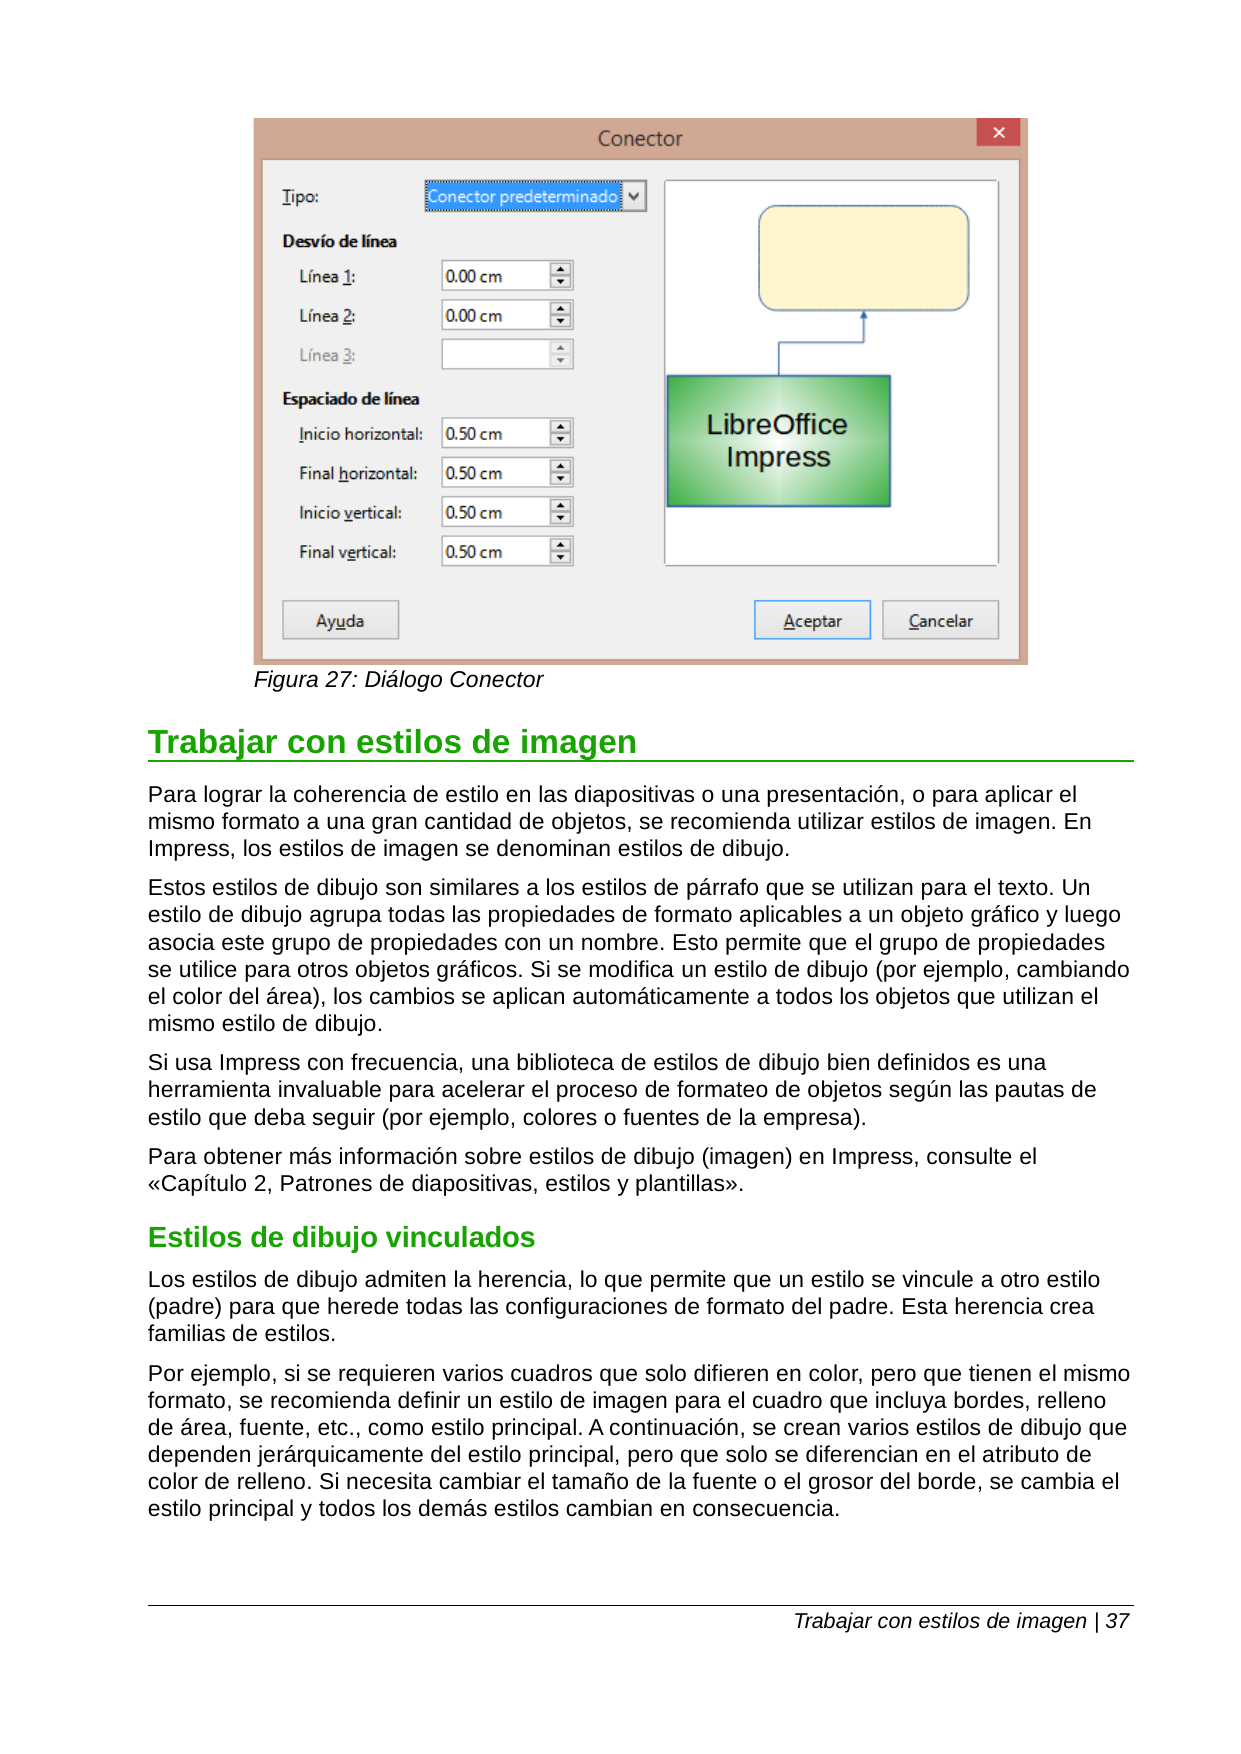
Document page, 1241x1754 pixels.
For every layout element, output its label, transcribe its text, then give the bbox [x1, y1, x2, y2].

text Si usa Impress con frecuencia, una biblioteca de estilos de dibujo bien definidos es una herramienta invaluable para acelerar el proceso de formateo de objetos según las pautas de estilo que deba seguir (por ejemplo, colores o fuentes de la empresa). [148, 1049, 1134, 1130]
subtitle Estilos de dibujo vinculados [148, 1220, 1134, 1254]
text Por ejemplo, si se requieren varios cuadros que solo difieren en color, pero que tienen el mismo formato, se recomienda definir un estilo de imagen para el cuadro que incluya bordes, relleno de área, fuente, etc., como estilo principal. A continuación, se crean varios estilos de dibujo que dependen jerárquicamente del estilo principal, pero que solo se diferencian en el atributo de color de relleno. Si necesita cambiar el tamaño de la fuente o el grosor del borde, se cambia el estilo principal y todos los demás estilos cambian en consecuencia. [148, 1359, 1134, 1522]
text Figura 27: Diálogo Conector [253, 665, 1028, 692]
subtitle Trabajar con estilos de imagen [148, 722, 1134, 760]
text Para lograr la coherencia de estilo en las diapositivas o una presentación, o para aplicar el mismo formato a una gran cantidad de objetos, se recomienda utilizar estilos de imagen. En Impress, los estilos de imagen se denominan estilos de dibujo. [148, 780, 1134, 861]
text Los estilos de dibujo admiten la herencia, lo que permite que un estilo se vincule a otro estilo (padre) para que herede todas las configuraciones de formato del padre. Esta herencia crea familias de estilos. [148, 1266, 1134, 1347]
picture [253, 118, 1029, 665]
text Para obtener más información sobre estilos de dibujo (imagen) en Impress, consulte el «Capítulo 2, Patrones de diapositivas, estilos y plantillas». [148, 1142, 1134, 1197]
text Estos estilos de dibujo son similares a los estilos de párrafo que se utilizan para el texto. Un estilo de dibujo agrupa todas las propiedades de formato aplicables a un objeto gráfico y luego asocia este grupo de propiedades con un nombre. Esto permite que el grupo de propiedades se utilice para otros objetos gráficos. Si se modifica un estilo de dibujo (por ejemplo, cambiando el color del área), los cambios se aplican automáticamente a todos los objetos que utilizan el mismo estilo de dibujo. [148, 874, 1134, 1036]
